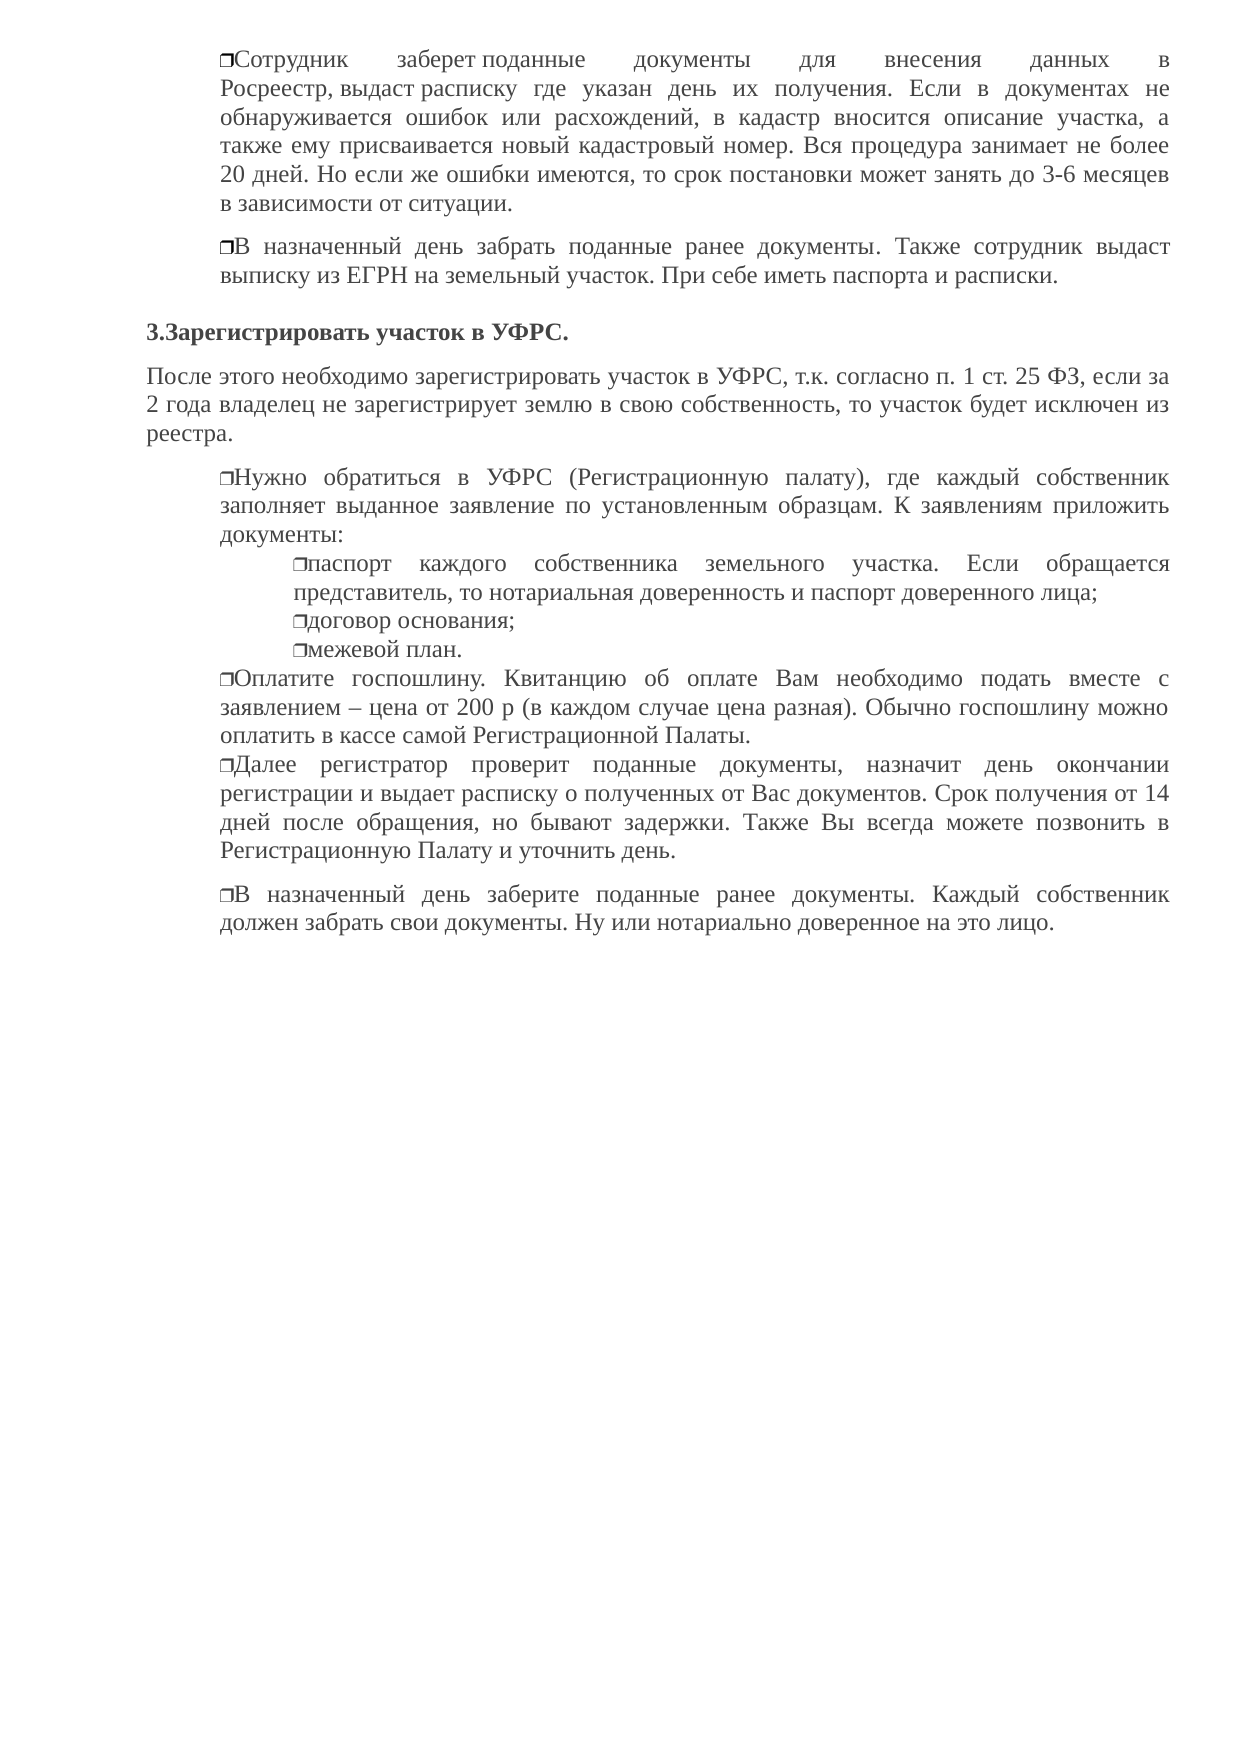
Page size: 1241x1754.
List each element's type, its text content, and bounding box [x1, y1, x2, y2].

list договор основания; [72, 605, 1170, 634]
list Далее регистратор проверит поданные документы, назначит день окончании регистрации и выдает расписку о полученных от Вас документов. Срок получения от 14 дней после обращения, но бывают задержки. Также Вы всегда можете позвонить в Регистрационную Палату и уточнить день. [72, 749, 1170, 864]
list Нужно обратиться в УФРС (Регистрационную палату), где каждый собственник заполняет выданное заявление по установленным образцам. К заявлениям приложить документы: [72, 462, 1170, 548]
list Зарегистрировать участок в УФРС. [72, 317, 1170, 346]
list После этого необходимо зарегистрировать участок в УФРС, т.к. согласно п. 1 ст. 25 ФЗ, если за 2 года владелец не зарегистрирует землю в свою собственность, то участок будет исключен из реестра. [72, 361, 1170, 447]
list В назначенный день забрать поданные ранее документы. Также сотрудник выдаст выписку из ЕГРН на земельный участок. При себе иметь паспорта и расписки. [72, 231, 1170, 289]
list паспорт каждого собственника земельного участка. Если обращается представитель, то нотариальная доверенность и паспорт доверенного лица; [72, 548, 1170, 605]
list Сотрудник заберет поданные документы для внесения данных в Росреестр, выдаст расписку где указан день их получения. Если в документах не обнаруживается ошибок или расхождений, в кадастр вносится описание участка, а также ему присваивается новый кадастровый номер. Вся процедура занимает не более 20 дней. Но если же ошибки имеются, то срок постановки может занять до 3-6 месяцев в зависимости от ситуации. [72, 44, 1170, 217]
list В назначенный день заберите поданные ранее документы. Каждый собственник должен забрать свои документы. Ну или нотариально доверенное на это лицо. [72, 879, 1170, 936]
list межевой план. [72, 634, 1170, 663]
list Оплатите госпошлину. Квитанцию об оплате Вам необходимо подать вместе с заявлением – цена от 200 р (в каждом случае цена разная). Обычно госпошлину можно оплатить в кассе самой Регистрационной Палаты. [72, 663, 1170, 749]
